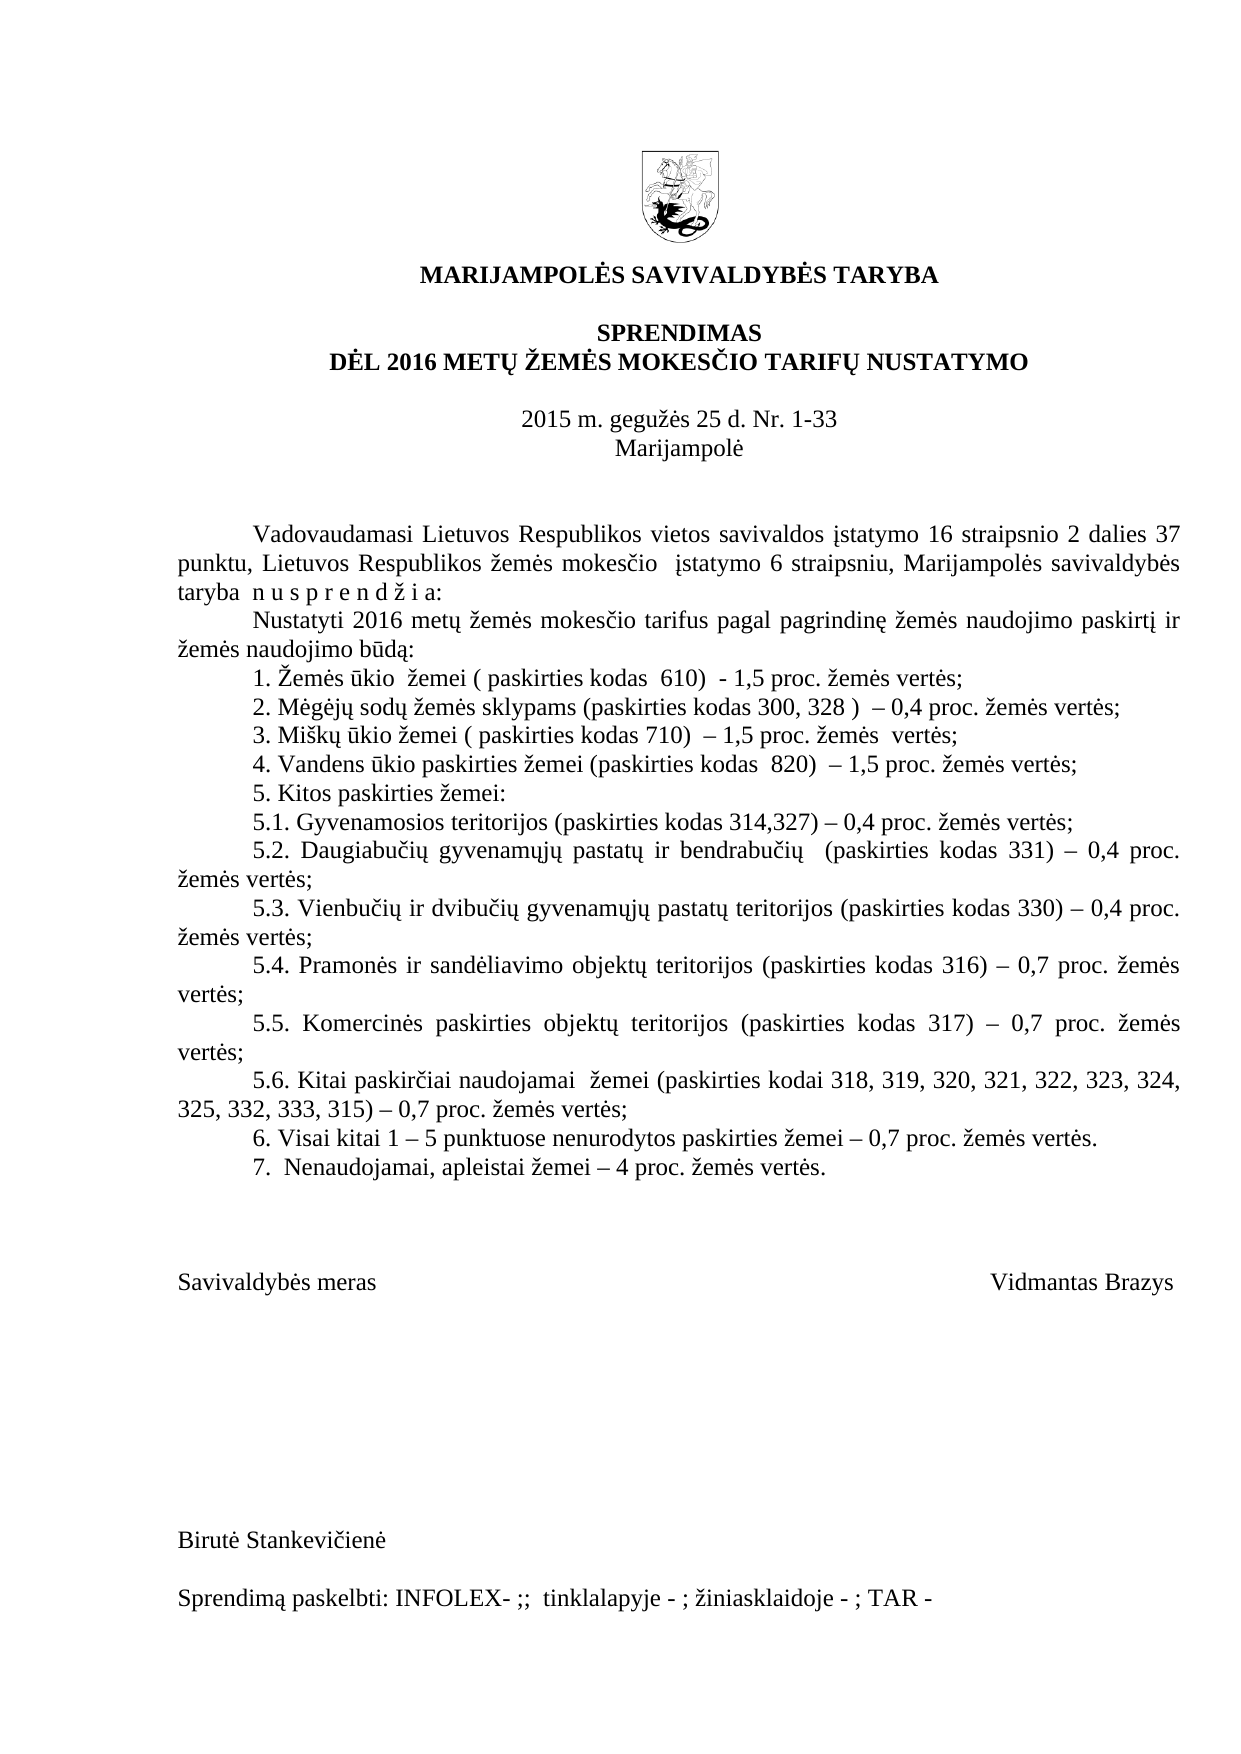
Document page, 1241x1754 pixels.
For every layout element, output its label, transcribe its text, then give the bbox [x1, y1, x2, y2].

text Nustatyti 2016 metų žemės mokesčio tarifus pagal pagrindinę žemės naudojimo paskirtį ir žemės naudojimo būdą: [177, 605, 1181, 663]
text Birutė Stankevičienė [177, 1525, 1181, 1554]
text 2. Mėgėjų sodų žemės sklypams (paskirties kodas 300, 328 ) – 0,4 proc. žemės vertės; [177, 692, 1181, 720]
text SPRENDIMAS [177, 318, 1181, 347]
text 5.1. Gyvenamosios teritorijos (paskirties kodas 314,327) – 0,4 proc. žemės vertės; [177, 807, 1181, 835]
text 1. Žemės ūkio žemei ( paskirties kodas 610) - 1,5 proc. žemės vertės; [177, 663, 1181, 692]
text DĖL 2016 METŲ ŽEMĖS MOKESČIO TARIFŲ NUSTATYMO [177, 347, 1181, 375]
text Sprendimą paskelbti: INFOLEX- ;; tinklalapyje - ; žiniasklaidoje - ; TAR - [177, 1583, 1181, 1612]
text Marijampolė [177, 433, 1181, 462]
text 2015 m. gegužės 25 d. Nr. 1-33 [177, 404, 1181, 433]
text MARIJAMPOLĖS SAVIVALDYBĖS TARYBA [177, 260, 1181, 289]
text Vadovaudamasi Lietuvos Respublikos vietos savivaldos įstatymo 16 straipsnio 2 dalies 37 punktu, Lietuvos Respublikos žemės mokesčio įstatymo 6 straipsniu, Marijampolės savivaldybės taryba n u s p r e n d ž i a: [177, 519, 1181, 605]
text 3. Miškų ūkio žemei ( paskirties kodas 710) – 1,5 proc. žemės vertės; [177, 720, 1181, 749]
text 5.4. Pramonės ir sandėliavimo objektų teritorijos (paskirties kodas 316) – 0,7 proc. žemės vertės; [177, 950, 1181, 1008]
text 7. Nenaudojamai, apleistai žemei – 4 proc. žemės vertės. [177, 1152, 1181, 1180]
text 5.5. Komercinės paskirties objektų teritorijos (paskirties kodas 317) – 0,7 proc. žemės vertės; [177, 1008, 1181, 1065]
text 5.2. Daugiabučių gyvenamųjų pastatų ir bendrabučių (paskirties kodas 331) – 0,4 proc. žemės vertės; [177, 835, 1181, 893]
text 4. Vandens ūkio paskirties žemei (paskirties kodas 820) – 1,5 proc. žemės vertės; [177, 749, 1181, 778]
text 5. Kitos paskirties žemei: [177, 778, 1181, 807]
text 6. Visai kitai 1 – 5 punktuose nenurodytos paskirties žemei – 0,7 proc. žemės vertės. [177, 1123, 1181, 1152]
text 5.3. Vienbučių ir dvibučių gyvenamųjų pastatų teritorijos (paskirties kodas 330) – 0,4 proc. žemės vertės; [177, 893, 1181, 950]
text Savivaldybės meras Vidmantas Brazys [177, 1267, 1181, 1295]
text 5.6. Kitai paskirčiai naudojamai žemei (paskirties kodai 318, 319, 320, 321, 322, 323, 324, 325, 332, 333, 315) – 0,7 proc. žemės vertės; [177, 1065, 1181, 1123]
